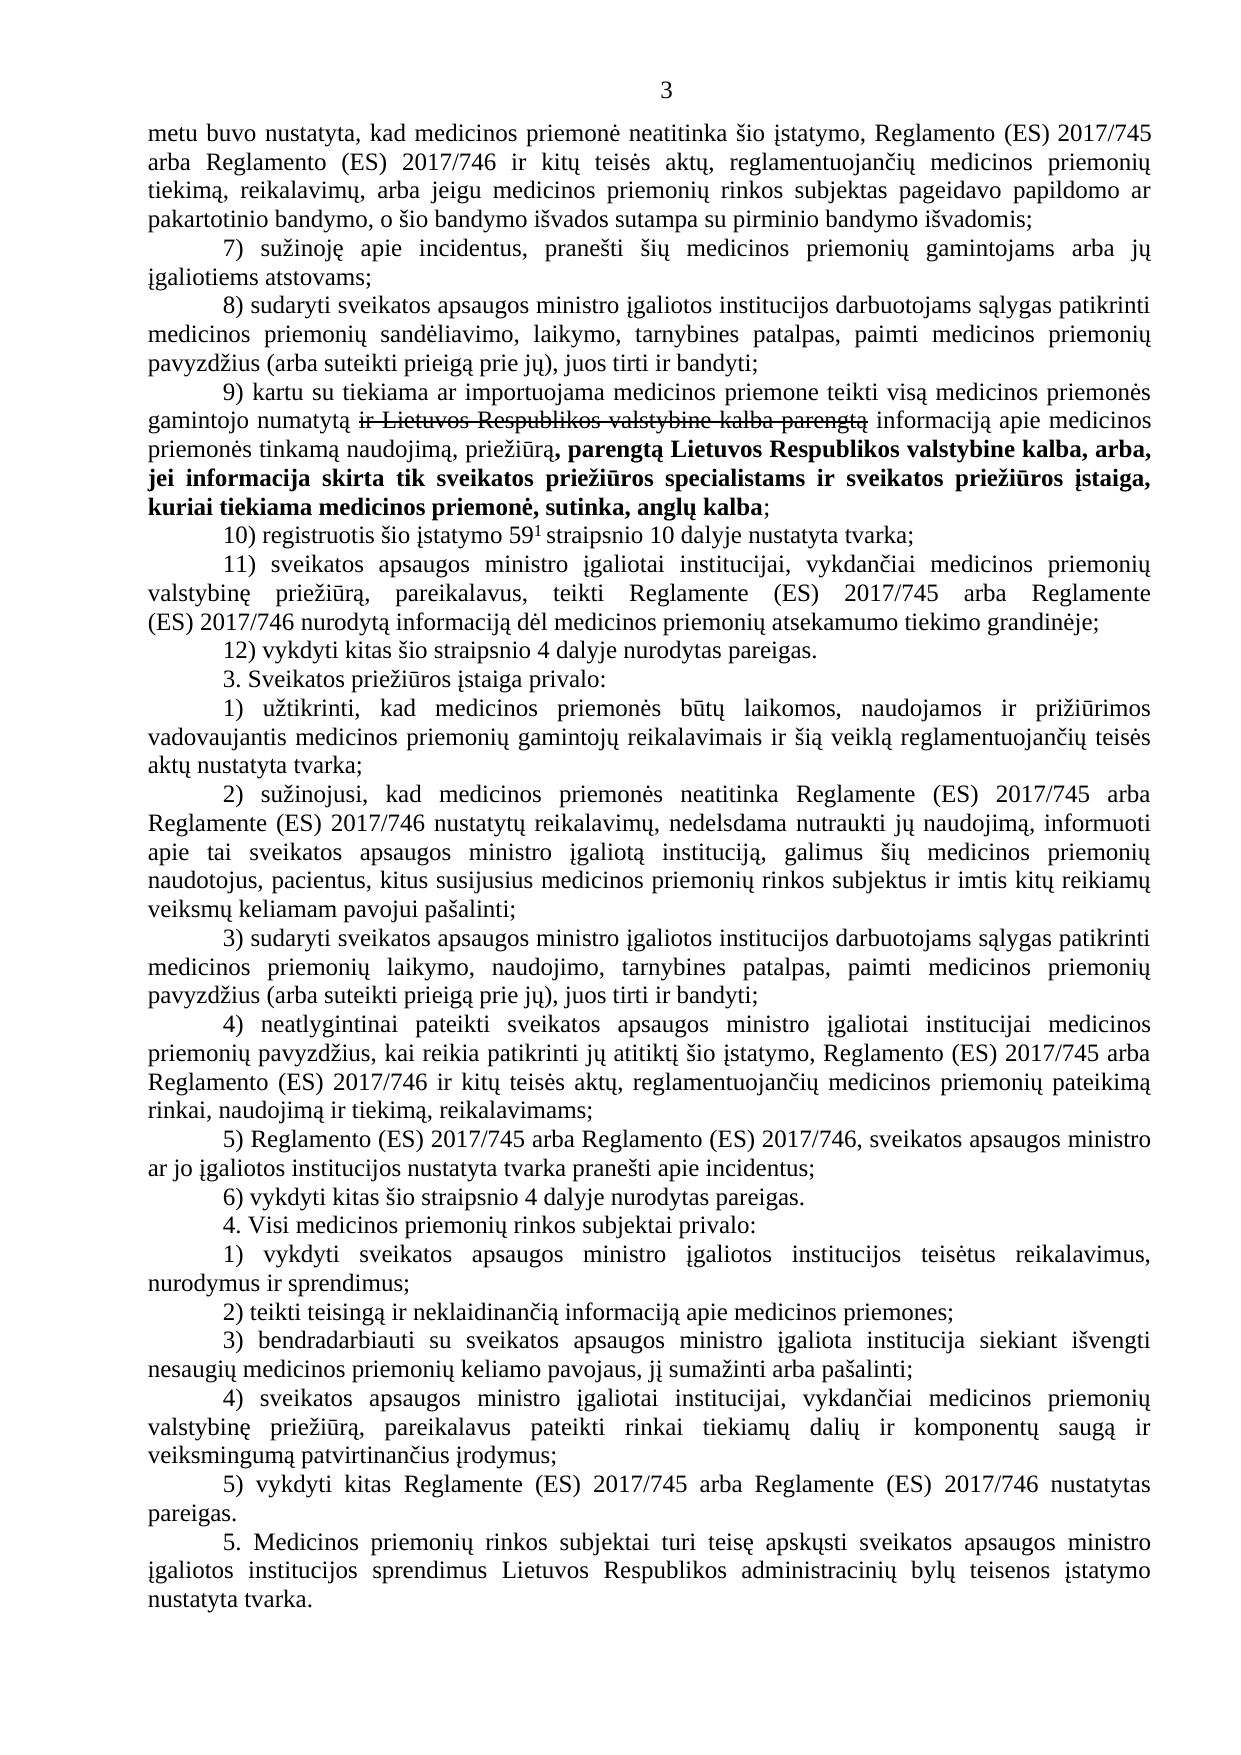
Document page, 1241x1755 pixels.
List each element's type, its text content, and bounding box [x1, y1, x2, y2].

text 3) sudaryti sveikatos apsaugos ministro įgaliotos institucijos darbuotojams sąlygas patikrinti medicinos priemonių laikymo, naudojimo, tarnybines patalpas, paimti medicinos priemonių pavyzdžius (arba suteikti prieigą prie jų), juos tirti ir bandyti; [148, 923, 1152, 1009]
text 3. Sveikatos priežiūros įstaiga privalo: [148, 664, 1152, 693]
text 7) sužinoję apie incidentus, pranešti šių medicinos priemonių gamintojams arba jų įgaliotiems atstovams; [148, 233, 1152, 291]
text 5) vykdyti kitas Reglamente (ES) 2017/745 arba Reglamente (ES) 2017/746 nustatytas pareigas. [148, 1469, 1152, 1527]
text 4) neatlygintinai pateikti sveikatos apsaugos ministro įgaliotai institucijai medicinos priemonių pavyzdžius, kai reikia patikrinti jų atitiktį šio įstatymo, Reglamento (ES) 2017/745 arba Reglamento (ES) 2017/746 ir kitų teisės aktų, reglamentuojančių medicinos priemonių pateikimą rinkai, naudojimą ir tiekimą, reikalavimams; [148, 1009, 1152, 1124]
text 10) registruotis šio įstatymo 591 straipsnio 10 dalyje nustatyta tvarka; [148, 521, 1152, 549]
text 4) sveikatos apsaugos ministro įgaliotai institucijai, vykdančiai medicinos priemonių valstybinę priežiūrą, pareikalavus pateikti rinkai tiekiamų dalių ir komponentų saugą ir veiksmingumą patvirtinančius įrodymus; [148, 1383, 1152, 1469]
text 8) sudaryti sveikatos apsaugos ministro įgaliotos institucijos darbuotojams sąlygas patikrinti medicinos priemonių sandėliavimo, laikymo, tarnybines patalpas, paimti medicinos priemonių pavyzdžius (arba suteikti prieigą prie jų), juos tirti ir bandyti; [148, 291, 1152, 377]
text 5. Medicinos priemonių rinkos subjektai turi teisę apskųsti sveikatos apsaugos ministro įgaliotos institucijos sprendimus Lietuvos Respublikos administracinių bylų teisenos įstatymo nustatyta tvarka. [148, 1527, 1152, 1613]
text 1) vykdyti sveikatos apsaugos ministro įgaliotos institucijos teisėtus reikalavimus, nurodymus ir sprendimus; [148, 1239, 1152, 1297]
text metu buvo nustatyta, kad medicinos priemonė neatitinka šio įstatymo, Reglamento (ES) 2017/745 arba Reglamento (ES) 2017/746 ir kitų teisės aktų, reglamentuojančių medicinos priemonių tiekimą, reikalavimų, arba jeigu medicinos priemonių rinkos subjektas pageidavo papildomo ar pakartotinio bandymo, o šio bandymo išvados sutampa su pirminio bandymo išvadomis; [148, 118, 1152, 233]
text 12) vykdyti kitas šio straipsnio 4 dalyje nurodytas pareigas. [148, 636, 1152, 664]
text 2) sužinojusi, kad medicinos priemonės neatitinka Reglamente (ES) 2017/745 arba Reglamente (ES) 2017/746 nustatytų reikalavimų, nedelsdama nutraukti jų naudojimą, informuoti apie tai sveikatos apsaugos ministro įgaliotą instituciją, galimus šių medicinos priemonių naudotojus, pacientus, kitus susijusius medicinos priemonių rinkos subjektus ir imtis kitų reikiamų veiksmų keliamam pavojui pašalinti; [148, 779, 1152, 923]
text 11) sveikatos apsaugos ministro įgaliotai institucijai, vykdančiai medicinos priemonių valstybinę priežiūrą, pareikalavus, teikti Reglamente (ES) 2017/745 arba Reglamente (ES) 2017/746 nurodytą informaciją dėl medicinos priemonių atsekamumo tiekimo grandinėje; [148, 549, 1152, 636]
text 1) užtikrinti, kad medicinos priemonės būtų laikomos, naudojamos ir prižiūrimos vadovaujantis medicinos priemonių gamintojų reikalavimais ir šią veiklą reglamentuojančių teisės aktų nustatyta tvarka; [148, 693, 1152, 779]
text 4. Visi medicinos priemonių rinkos subjektai privalo: [148, 1211, 1152, 1239]
text 2) teikti teisingą ir neklaidinančią informaciją apie medicinos priemones; [148, 1297, 1152, 1326]
text 5) Reglamento (ES) 2017/745 arba Reglamento (ES) 2017/746, sveikatos apsaugos ministro ar jo įgaliotos institucijos nustatyta tvarka pranešti apie incidentus; [148, 1124, 1152, 1182]
text 6) vykdyti kitas šio straipsnio 4 dalyje nurodytas pareigas. [148, 1182, 1152, 1211]
text 9) kartu su tiekiama ar importuojama medicinos priemone teikti visą medicinos priemonės gamintojo numatytą ir Lietuvos Respublikos valstybine kalba parengtą informaciją apie medicinos priemonės tinkamą naudojimą, priežiūrą, parengtą Lietuvos Respublikos valstybine kalba, arba, jei informacija skirta tik sveikatos priežiūros specialistams ir sveikatos priežiūros įstaiga, kuriai tiekiama medicinos priemonė, sutinka, anglų kalba; [148, 377, 1152, 521]
text 3) bendradarbiauti su sveikatos apsaugos ministro įgaliota institucija siekiant išvengti nesaugių medicinos priemonių keliamo pavojaus, jį sumažinti arba pašalinti; [148, 1326, 1152, 1383]
